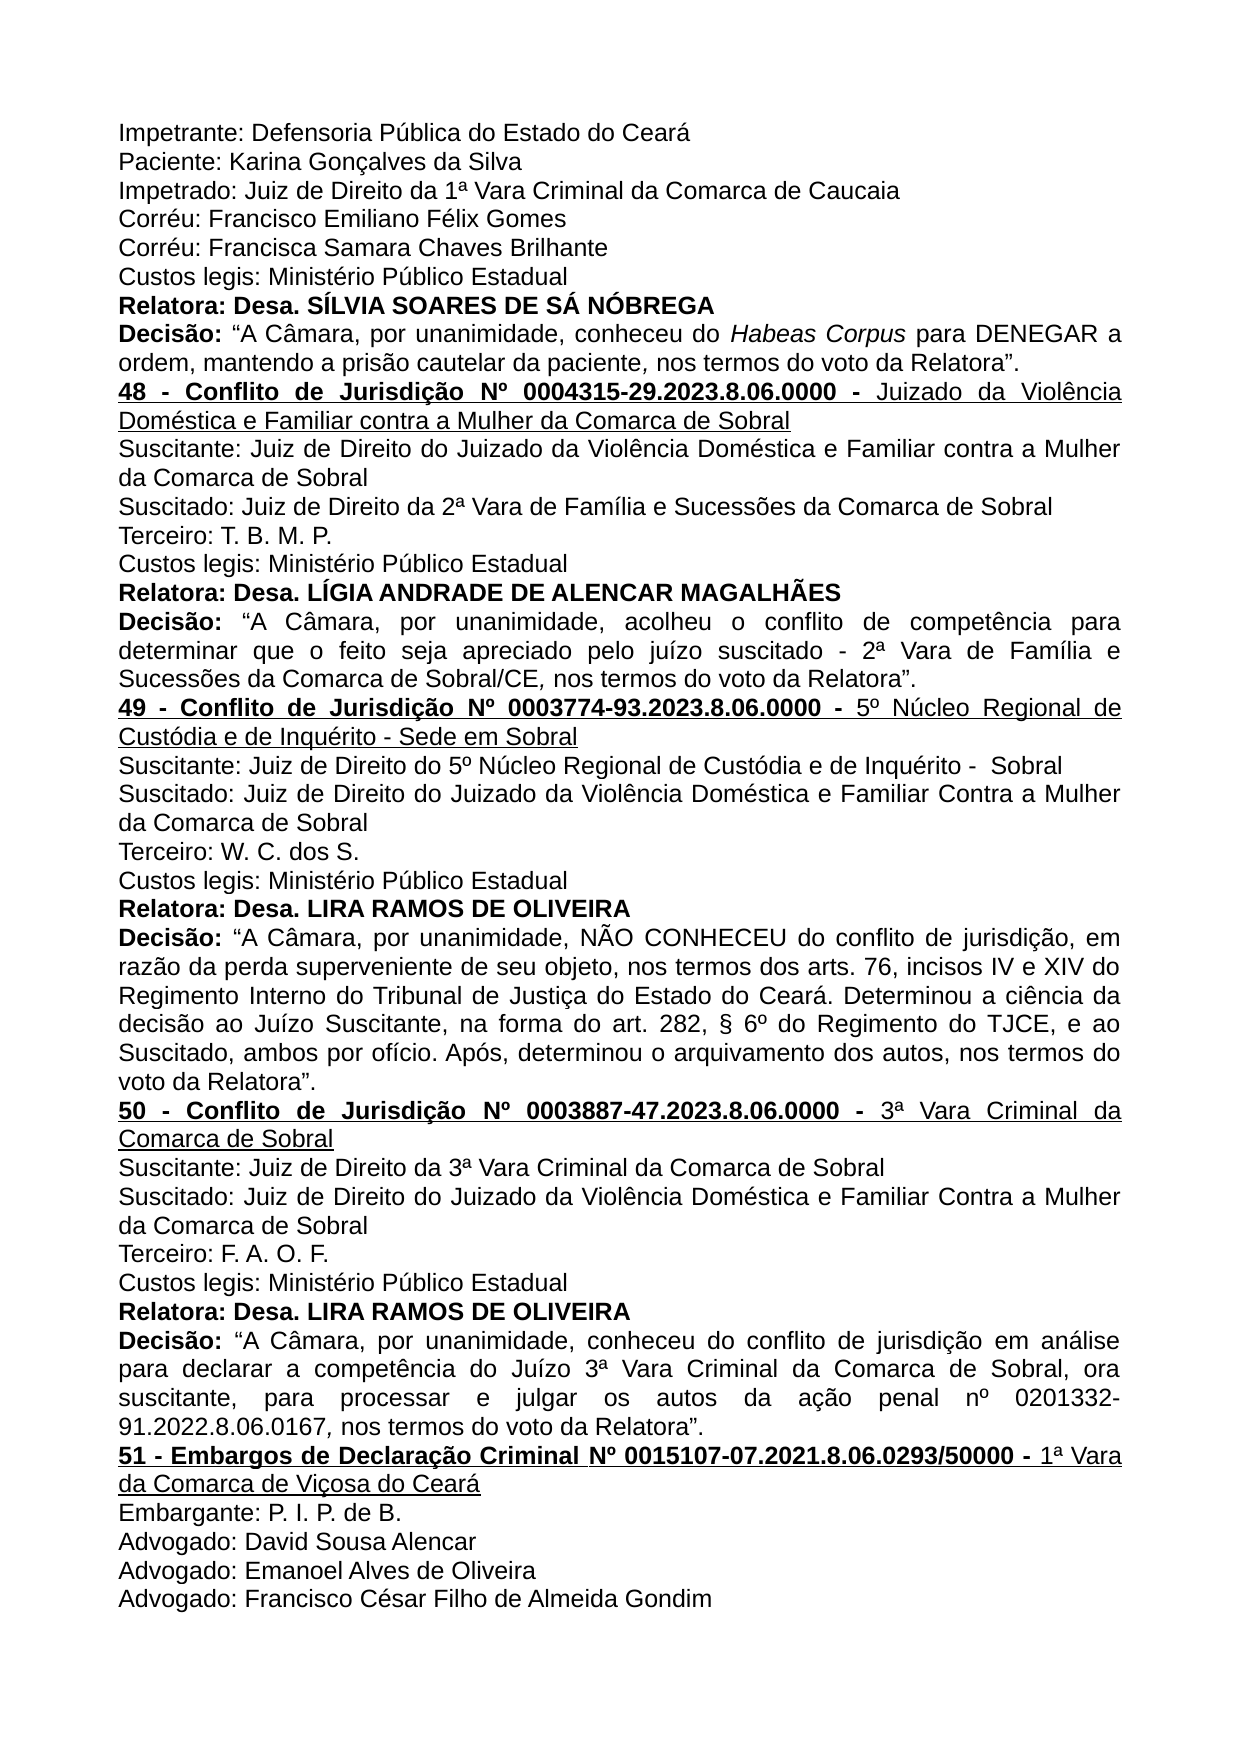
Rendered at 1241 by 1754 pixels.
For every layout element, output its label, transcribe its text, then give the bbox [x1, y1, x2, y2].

text Custos legis: Ministério Público Estadual [118, 1268, 1122, 1297]
text Custos legis: Ministério Público Estadual [118, 866, 1122, 894]
text Decisão: “A Câmara, por unanimidade, NÃO CONHECEU do conflito de jurisdição, em razão da perda superveniente de seu objeto, nos termos dos arts. 76, incisos IV e XIV do Regimento Interno do Tribunal de Justiça do Estado do Ceará. Determinou a ciência da decisão ao Juízo Suscitante, na forma do art. 282, § 6º do Regimento do TJCE, e ao Suscitado, ambos por ofício. Após, determinou o arquivamento dos autos, nos termos do voto da Relatora”. [118, 923, 1122, 1096]
text Terceiro: T. B. M. P. [118, 521, 1122, 549]
text Advogado: David Sousa Alencar [118, 1527, 1122, 1556]
text Corréu: Francisca Samara Chaves Brilhante [118, 233, 1122, 262]
text Terceiro: F. A. O. F. [118, 1239, 1122, 1268]
text Suscitante: Juiz de Direito da 3ª Vara Criminal da Comarca de Sobral [118, 1153, 1122, 1182]
text Terceiro: W. C. dos S. [118, 837, 1122, 866]
text 50 - Conflito de Jurisdição Nº 0003887-47.2023.8.06.0000 - 3ª Vara Criminal da [118, 1096, 1122, 1121]
text Advogado: Francisco César Filho de Almeida Gondim [118, 1584, 1122, 1613]
text Decisão: “A Câmara, por unanimidade, conheceu do conflito de jurisdição em análise para declarar a competência do Juízo 3ª Vara Criminal da Comarca de Sobral, ora suscitante, para processar e julgar os autos da ação penal nº 0201332-91.2022.8.06.0167, nos termos do voto da Relatora”. [118, 1326, 1122, 1441]
text Relatora: Desa. LIRA RAMOS DE OLIVEIRA [118, 894, 1122, 923]
text Suscitante: Juiz de Direito do Juizado da Violência Doméstica e Familiar contra a Mulher da Comarca de Sobral [118, 434, 1122, 492]
text Advogado: Emanoel Alves de Oliveira [118, 1556, 1122, 1584]
text Doméstica e Familiar contra a Mulher da Comarca de Sobral [118, 403, 1122, 434]
text Impetrante: Defensoria Pública do Estado do Ceará [118, 118, 1122, 147]
text 51 - Embargos de Declaração Criminal Nº 0015107-07.2021.8.06.0293/50000 - 1ª Vara [118, 1441, 1122, 1466]
text Custos legis: Ministério Público Estadual [118, 262, 1122, 291]
text Suscitante: Juiz de Direito do 5º Núcleo Regional de Custódia e de Inquérito - Sobral [118, 751, 1122, 779]
text Relatora: Desa. LÍGIA ANDRADE DE ALENCAR MAGALHÃES [118, 578, 1122, 607]
text Decisão: “A Câmara, por unanimidade, conheceu do Habeas Corpus para DENEGAR a ordem, mantendo a prisão cautelar da paciente, nos termos do voto da Relatora”. [118, 319, 1122, 377]
text Relatora: Desa. LIRA RAMOS DE OLIVEIRA [118, 1297, 1122, 1326]
text Relatora: Desa. SÍLVIA SOARES DE SÁ NÓBREGA [118, 291, 1122, 319]
text Suscitado: Juiz de Direito do Juizado da Violência Doméstica e Familiar Contra a Mulher da Comarca de Sobral [118, 779, 1122, 837]
text Comarca de Sobral [118, 1122, 1122, 1153]
text da Comarca de Viçosa do Ceará [118, 1467, 1122, 1498]
text Corréu: Francisco Emiliano Félix Gomes [118, 204, 1122, 233]
text 48 - Conflito de Jurisdição Nº 0004315-29.2023.8.06.0000 - Juizado da Violência [118, 377, 1122, 402]
text Decisão: “A Câmara, por unanimidade, acolheu o conflito de competência para determinar que o feito seja apreciado pelo juízo suscitado - 2ª Vara de Família e Sucessões da Comarca de Sobral/CE, nos termos do voto da Relatora”. [118, 607, 1122, 693]
text 49 - Conflito de Jurisdição Nº 0003774-93.2023.8.06.0000 - 5º Núcleo Regional de [118, 693, 1122, 718]
text Paciente: Karina Gonçalves da Silva [118, 147, 1122, 176]
text Impetrado: Juiz de Direito da 1ª Vara Criminal da Comarca de Caucaia [118, 176, 1122, 204]
text Embargante: P. I. P. de B. [118, 1498, 1122, 1527]
text Custódia e de Inquérito - Sede em Sobral [118, 719, 1122, 751]
text Custos legis: Ministério Público Estadual [118, 549, 1122, 578]
text Suscitado: Juiz de Direito do Juizado da Violência Doméstica e Familiar Contra a Mulher da Comarca de Sobral [118, 1182, 1122, 1239]
text Suscitado: Juiz de Direito da 2ª Vara de Família e Sucessões da Comarca de Sobral [118, 492, 1122, 521]
